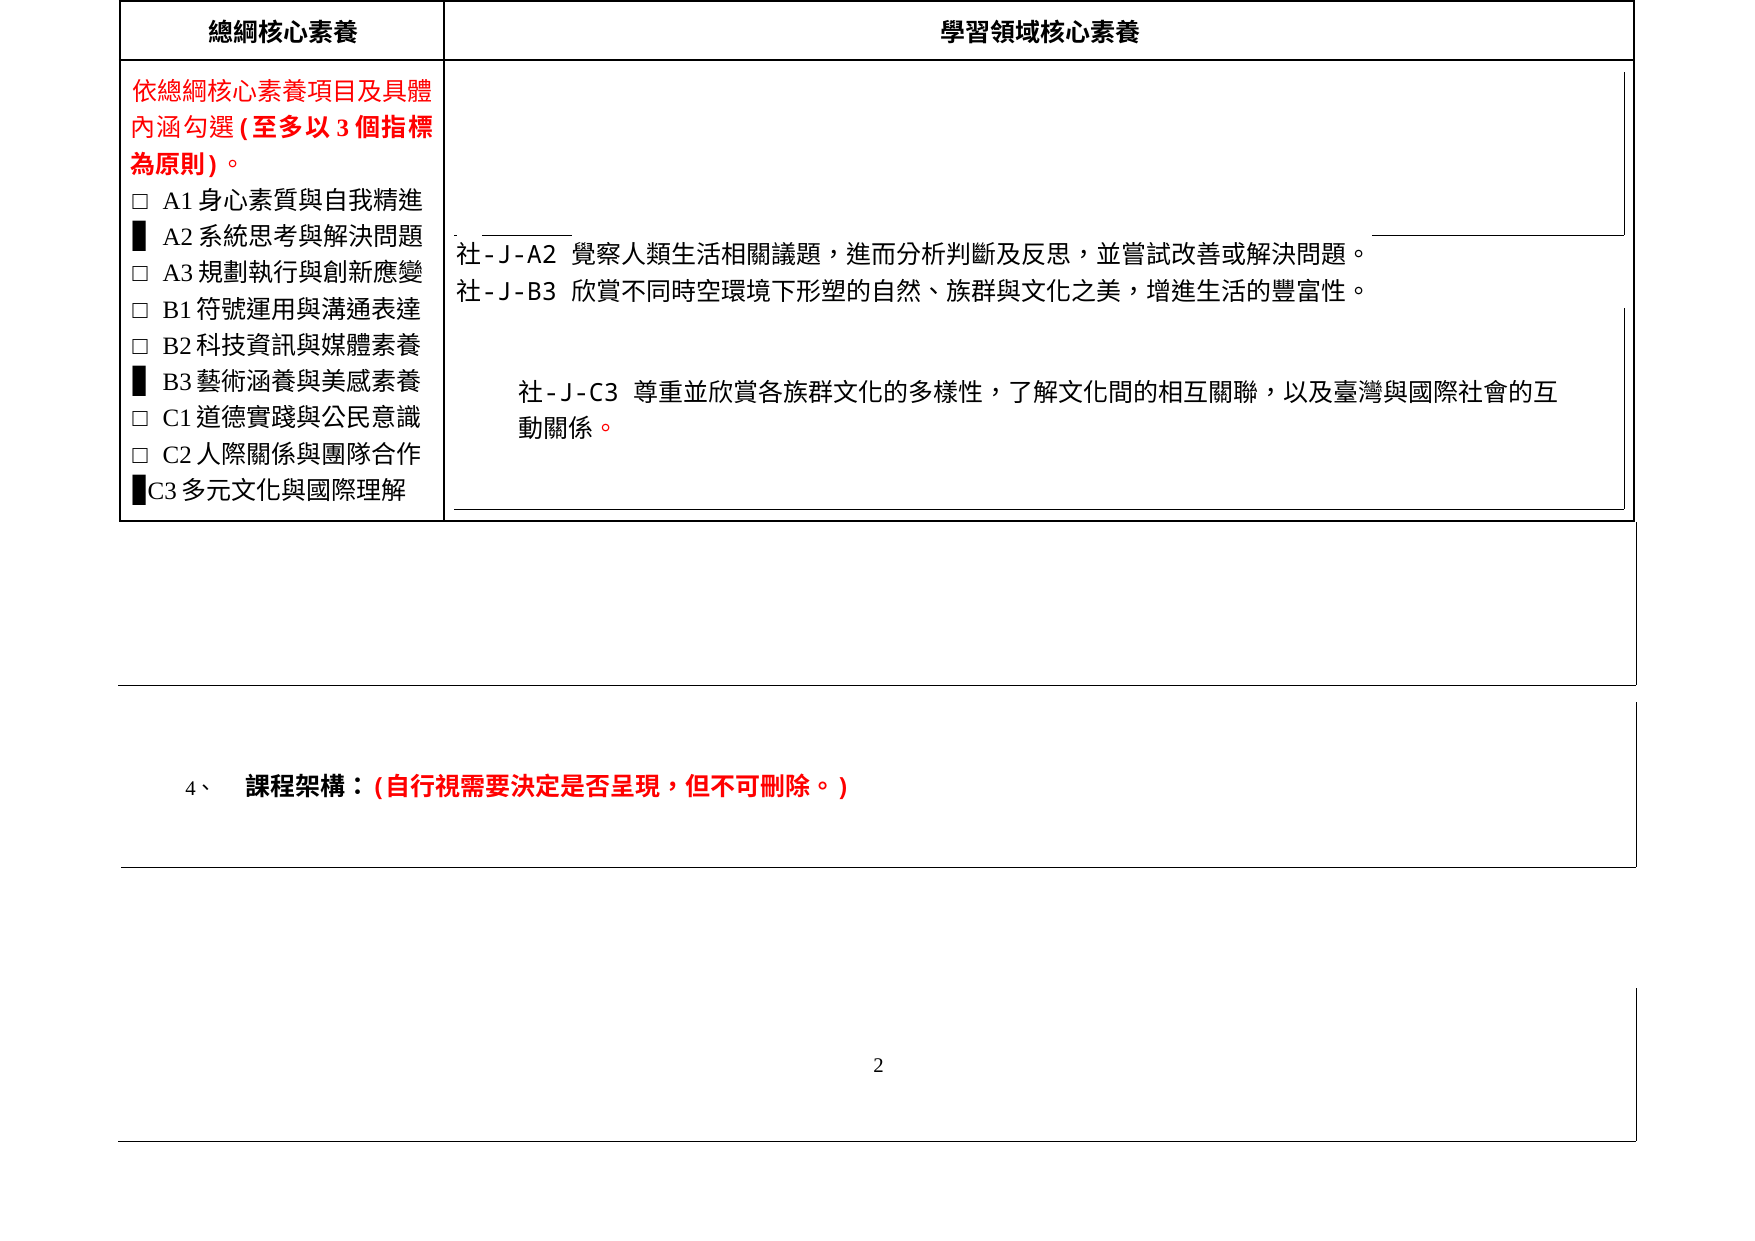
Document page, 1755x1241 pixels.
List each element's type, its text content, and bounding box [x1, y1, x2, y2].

list 課程架構：(自行視需要決定是否呈現，但不可刪除。) [121, 702, 1636, 867]
table_header 學習領域核心素養 [445, 2, 1633, 59]
table_cell 依總綱核心素養項目及具體內涵勾選(至多以3個指標為原則)。 □ A1身心素質與自我精進 ▉ A2系統思考與解決問題 □ A3規劃執行與創新應變 □ B1符號運用與溝通表達 □ B2科技資訊與媒體素養 ▉ B3藝術涵養與美感素養 □ C1道德實踐與公民意識 □ C2人際關係與團隊合作 ▉C3多元文化與國際理解 [121, 61, 443, 519]
table_cell 社-J-A2 覺察人類生活相關議題，進而分析判斷及反思，並嘗試改善或解決問題。 社-J-B3 欣賞不同時空環境下形塑的自然、族群與文化之美，增進生活的豐富性。 社-J-C3 尊重並欣賞各族群文化的多樣性，了解文化間的相互關聯，以及臺灣與國際社會的互動關係。 [445, 61, 1633, 519]
table_header 總綱核心素養 [121, 2, 443, 59]
